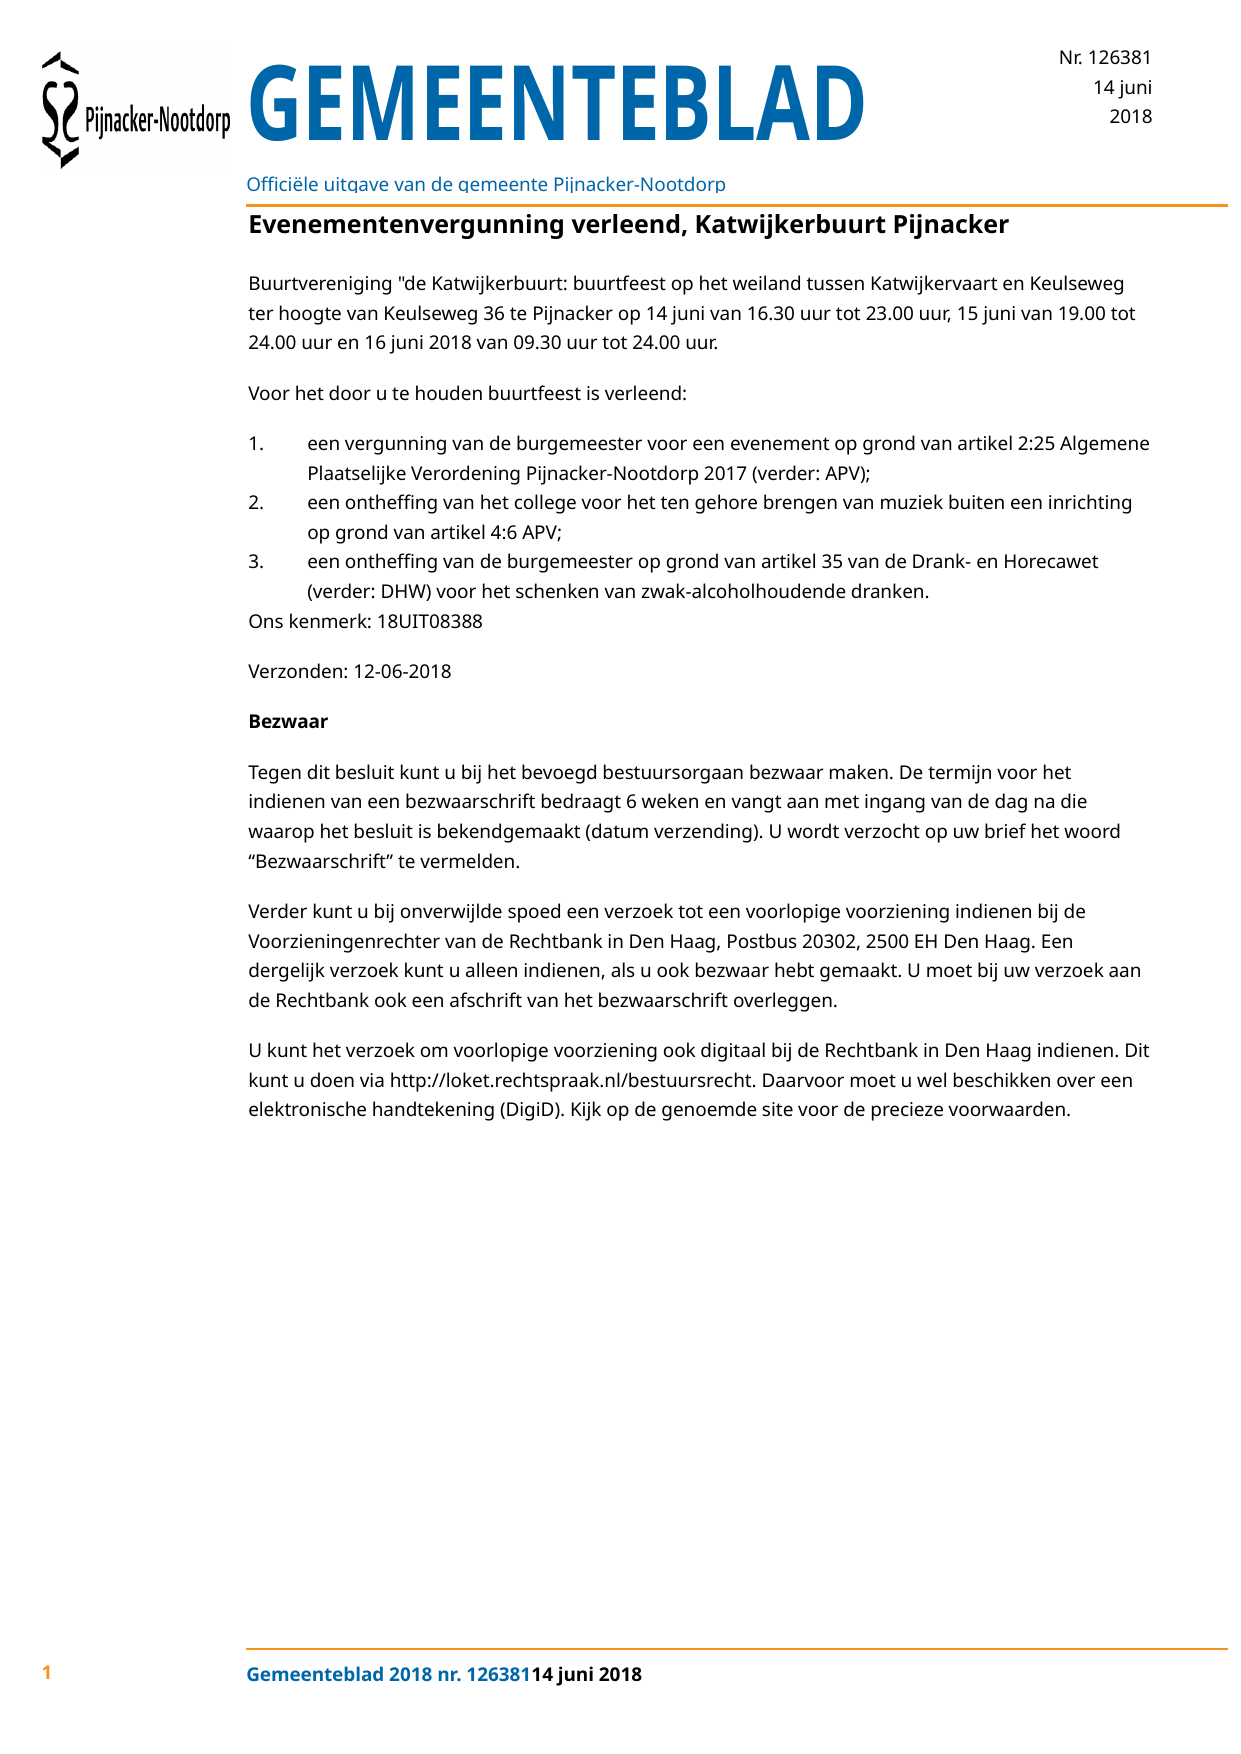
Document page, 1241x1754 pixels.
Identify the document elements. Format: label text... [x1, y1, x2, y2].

text Voor het door u te houden buurtfeest is verleend: [248, 380, 1152, 406]
text U kunt het verzoek om voorlopige voorziening ook digitaal bij de Rechtbank in Den Haag indienen. Dit kunt u doen via http://loket.rechtspraak.nl/bestuursrecht. Daarvoor moet u wel beschikken over een elektronische handtekening (DigiD). Kijk op de genoemde site voor de precieze voorwaarden. [248, 1037, 1152, 1122]
picture [41, 47, 231, 172]
list een ontheffing van de burgemeester op grond van artikel 35 van de Drank- en Horecawet (verder: DHW) voor het schenken van zwak-alcoholhoudende dranken. [248, 549, 1152, 604]
list een ontheffing van het college voor het ten gehore brengen van muziek buiten een inrichting op grond van artikel 4:6 APV; [248, 489, 1152, 545]
list een vergunning van de burgemeester voor een evenement op grond van artikel 2:25 Algemene Plaatselijke Verordening Pijnacker-Nootdorp 2017 (verder: APV); [248, 430, 1152, 486]
text Verder kunt u bij onverwijlde spoed een verzoek tot een voorlopige voorziening indienen bij de Voorzieningenrechter van de Rechtbank in Den Haag, Postbus 20302, 2500 EH Den Haag. Een dergelijk verzoek kunt u alleen indienen, als u ook bezwaar hebt gemaakt. U moet bij uw verzoek aan de Rechtbank ook een afschrift van het bezwaarschrift overleggen. [248, 898, 1152, 1013]
text Ons kenmerk: 18UIT08388 [248, 608, 1152, 633]
text Evenementenvergunning verleend, Katwijkerbuurt Pijnacker [248, 207, 1152, 241]
text Verzonden: 12-06-2018 [248, 658, 1152, 684]
text Tegen dit besluit kunt u bij het bevoegd bestuursorgaan bezwaar maken. De termijn voor het indienen van een bezwaarschrift bedraagt 6 weken en vangt aan met ingang van de dag na die waarop het besluit is bekendgemaakt (datum verzending). U wordt verzocht op uw brief het woord “Bezwaarschrift” te vermelden. [248, 759, 1152, 873]
text Bezwaar [248, 709, 1152, 734]
text Buurtvereniging "de Katwijkerbuurt: buurtfeest op het weiland tussen Katwijkervaart en Keulseweg ter hoogte van Keulseweg 36 te Pijnacker op 14 juni van 16.30 uur tot 23.00 uur, 15 juni van 19.00 tot 24.00 uur en 16 juni 2018 van 09.30 uur tot 24.00 uur. [248, 270, 1152, 355]
